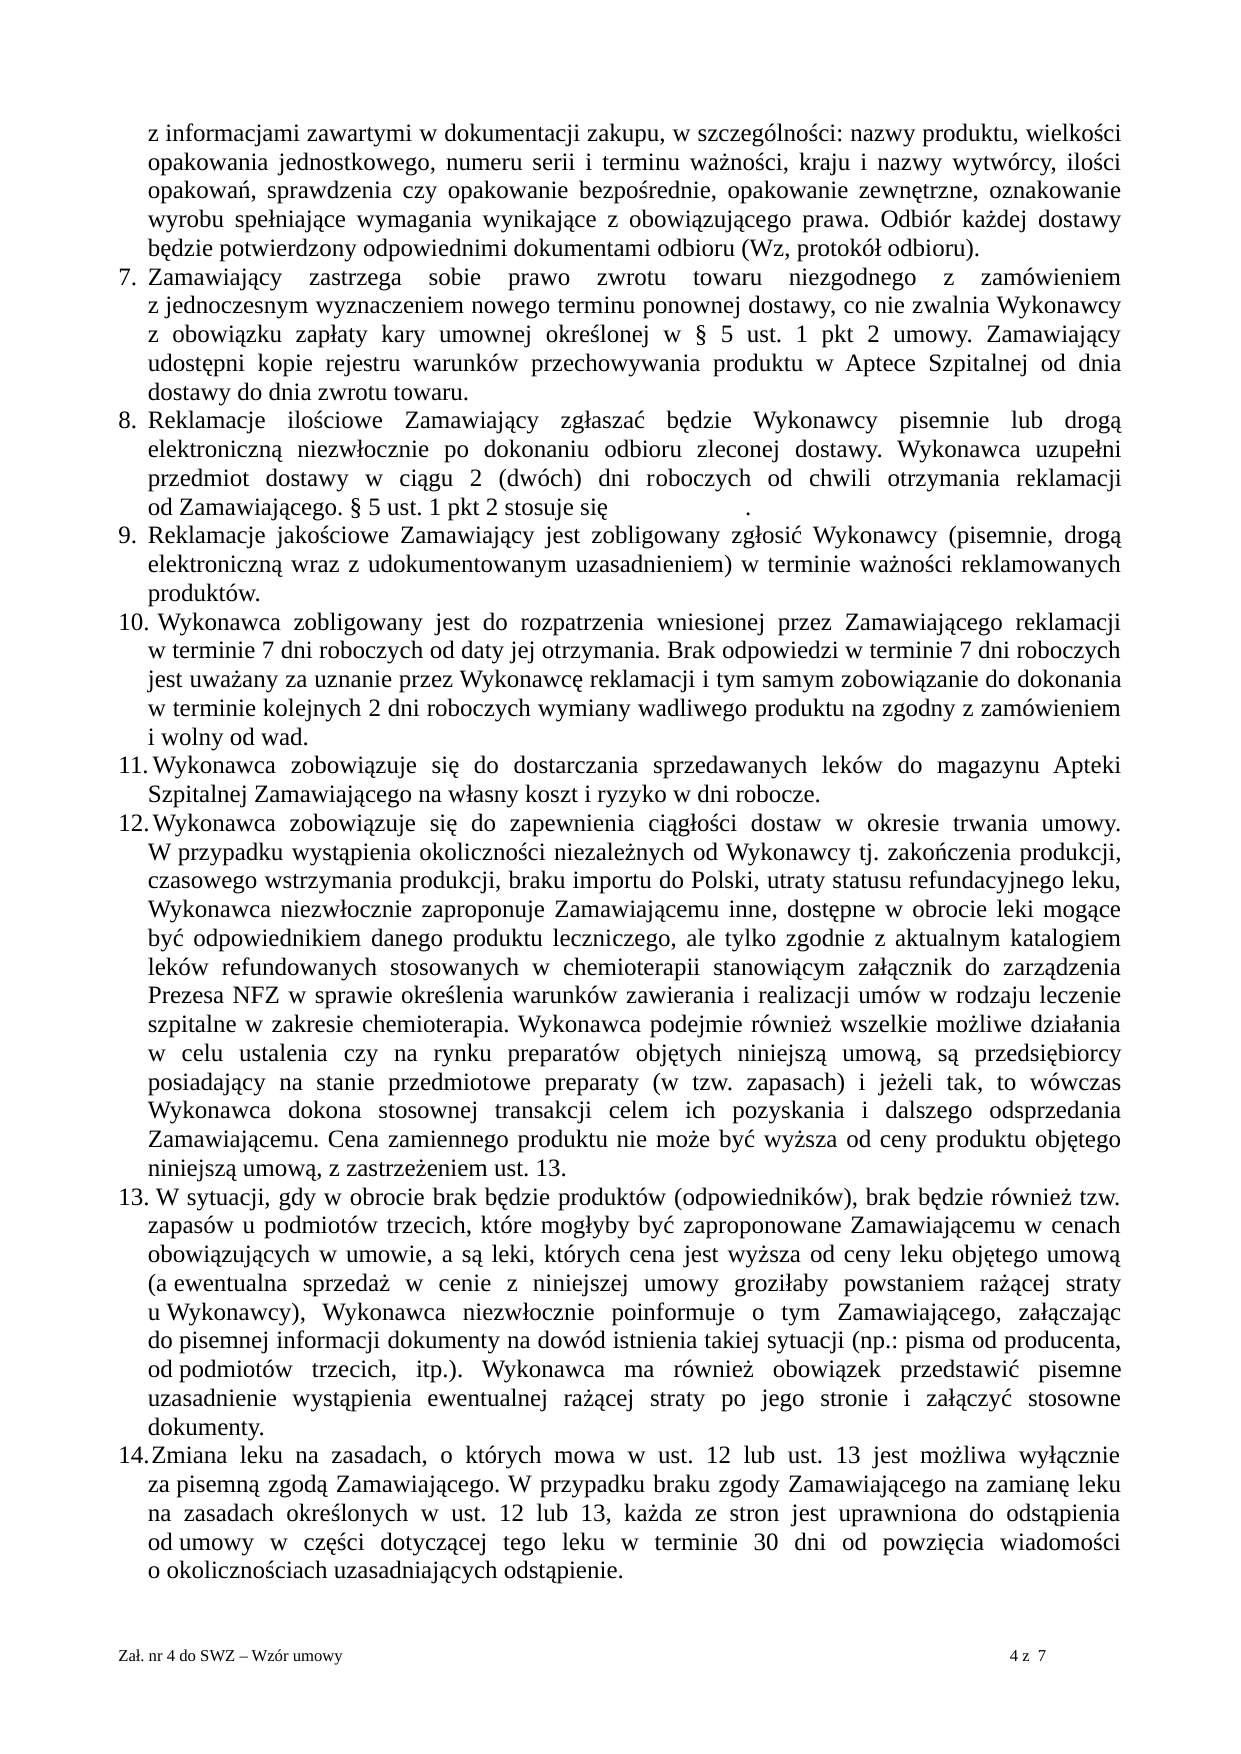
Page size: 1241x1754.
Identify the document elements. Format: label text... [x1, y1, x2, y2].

list Wykonawca zobligowany jest do rozpatrzenia wniesionej przez Zamawiającego reklamacji w terminie 7 dni roboczych od daty jej otrzymania. Brak odpowiedzi w terminie 7 dni roboczych jest uważany za uznanie przez Wykonawcę reklamacji i tym samym zobowiązanie do dokonania w terminie kolejnych 2 dni roboczych wymiany wadliwego produktu na zgodny z zamówieniem i wolny od wad. [118, 607, 1122, 751]
list z informacjami zawartymi w dokumentacji zakupu, w szczególności: nazwy produktu, wielkości opakowania jednostkowego, numeru serii i terminu ważności, kraju i nazwy wytwórcy, ilości opakowań, sprawdzenia czy opakowanie bezpośrednie, opakowanie zewnętrzne, oznakowanie wyrobu spełniające wymagania wynikające z obowiązującego prawa. Odbiór każdej dostawy będzie potwierdzony odpowiednimi dokumentami odbioru (Wz, protokół odbioru). [118, 118, 1122, 262]
list Reklamacje jakościowe Zamawiający jest zobligowany zgłosić Wykonawcy (pisemnie, drogą elektroniczną wraz z udokumentowanym uzasadnieniem) w terminie ważności reklamowanych produktów. [118, 521, 1122, 607]
list Zamawiający zastrzega sobie prawo zwrotu towaru niezgodnego z zamówieniem z jednoczesnym wyznaczeniem nowego terminu ponownej dostawy, co nie zwalnia Wykonawcy z obowiązku zapłaty kary umownej określonej w § 5 ust. 1 pkt 2 umowy. Zamawiający udostępni kopie rejestru warunków przechowywania produktu w Aptece Szpitalnej od dnia dostawy do dnia zwrotu towaru. [118, 262, 1122, 406]
list Zmiana leku na zasadach, o których mowa w ust. 12 lub ust. 13 jest możliwa wyłącznie za pisemną zgodą Zamawiającego. W przypadku braku zgody Zamawiającego na zamianę leku na zasadach określonych w ust. 12 lub 13, każda ze stron jest uprawniona do odstąpienia od umowy w części dotyczącej tego leku w terminie 30 dni od powzięcia wiadomości o okolicznościach uzasadniających odstąpienie. [118, 1441, 1122, 1584]
list Wykonawca zobowiązuje się do zapewnienia ciągłości dostaw w okresie trwania umowy. W przypadku wystąpienia okoliczności niezależnych od Wykonawcy tj. zakończenia produkcji, czasowego wstrzymania produkcji, braku importu do Polski, utraty statusu refundacyjnego leku, Wykonawca niezwłocznie zaproponuje Zamawiającemu inne, dostępne w obrocie leki mogące być odpowiednikiem danego produktu leczniczego, ale tylko zgodnie z aktualnym katalogiem leków refundowanych stosowanych w chemioterapii stanowiącym załącznik do zarządzenia Prezesa NFZ w sprawie określenia warunków zawierania i realizacji umów w rodzaju leczenie szpitalne w zakresie chemioterapia. Wykonawca podejmie również wszelkie możliwe działania w celu ustalenia czy na rynku preparatów objętych niniejszą umową, są przedsiębiorcy posiadający na stanie przedmiotowe preparaty (w tzw. zapasach) i jeżeli tak, to wówczas Wykonawca dokona stosownej transakcji celem ich pozyskania i dalszego odsprzedania Zamawiającemu. Cena zamiennego produktu nie może być wyższa od ceny produktu objętego niniejszą umową, z zastrzeżeniem ust. 13. [118, 808, 1122, 1182]
list Reklamacje ilościowe Zamawiający zgłaszać będzie Wykonawcy pisemnie lub drogą elektroniczną niezwłocznie po dokonaniu odbioru zleconej dostawy. Wykonawca uzupełni przedmiot dostawy w ciągu 2 (dwóch) dni roboczych od chwili otrzymania reklamacji od Zamawiającego. § 5 ust. 1 pkt 2 stosuje się odpowiednio. [118, 406, 1122, 521]
list W sytuacji, gdy w obrocie brak będzie produktów (odpowiedników), brak będzie również tzw. zapasów u podmiotów trzecich, które mogłyby być zaproponowane Zamawiającemu w cenach obowiązujących w umowie, a są leki, których cena jest wyższa od ceny leku objętego umową (a ewentualna sprzedaż w cenie z niniejszej umowy groziłaby powstaniem rażącej straty u Wykonawcy), Wykonawca niezwłocznie poinformuje o tym Zamawiającego, załączając do pisemnej informacji dokumenty na dowód istnienia takiej sytuacji (np.: pisma od producenta, od podmiotów trzecich, itp.). Wykonawca ma również obowiązek przedstawić pisemne uzasadnienie wystąpienia ewentualnej rażącej straty po jego stronie i załączyć stosowne dokumenty. [118, 1182, 1122, 1441]
list Wykonawca zobowiązuje się do dostarczania sprzedawanych leków do magazynu Apteki Szpitalnej Zamawiającego na własny koszt i ryzyko w dni robocze. [118, 751, 1122, 808]
